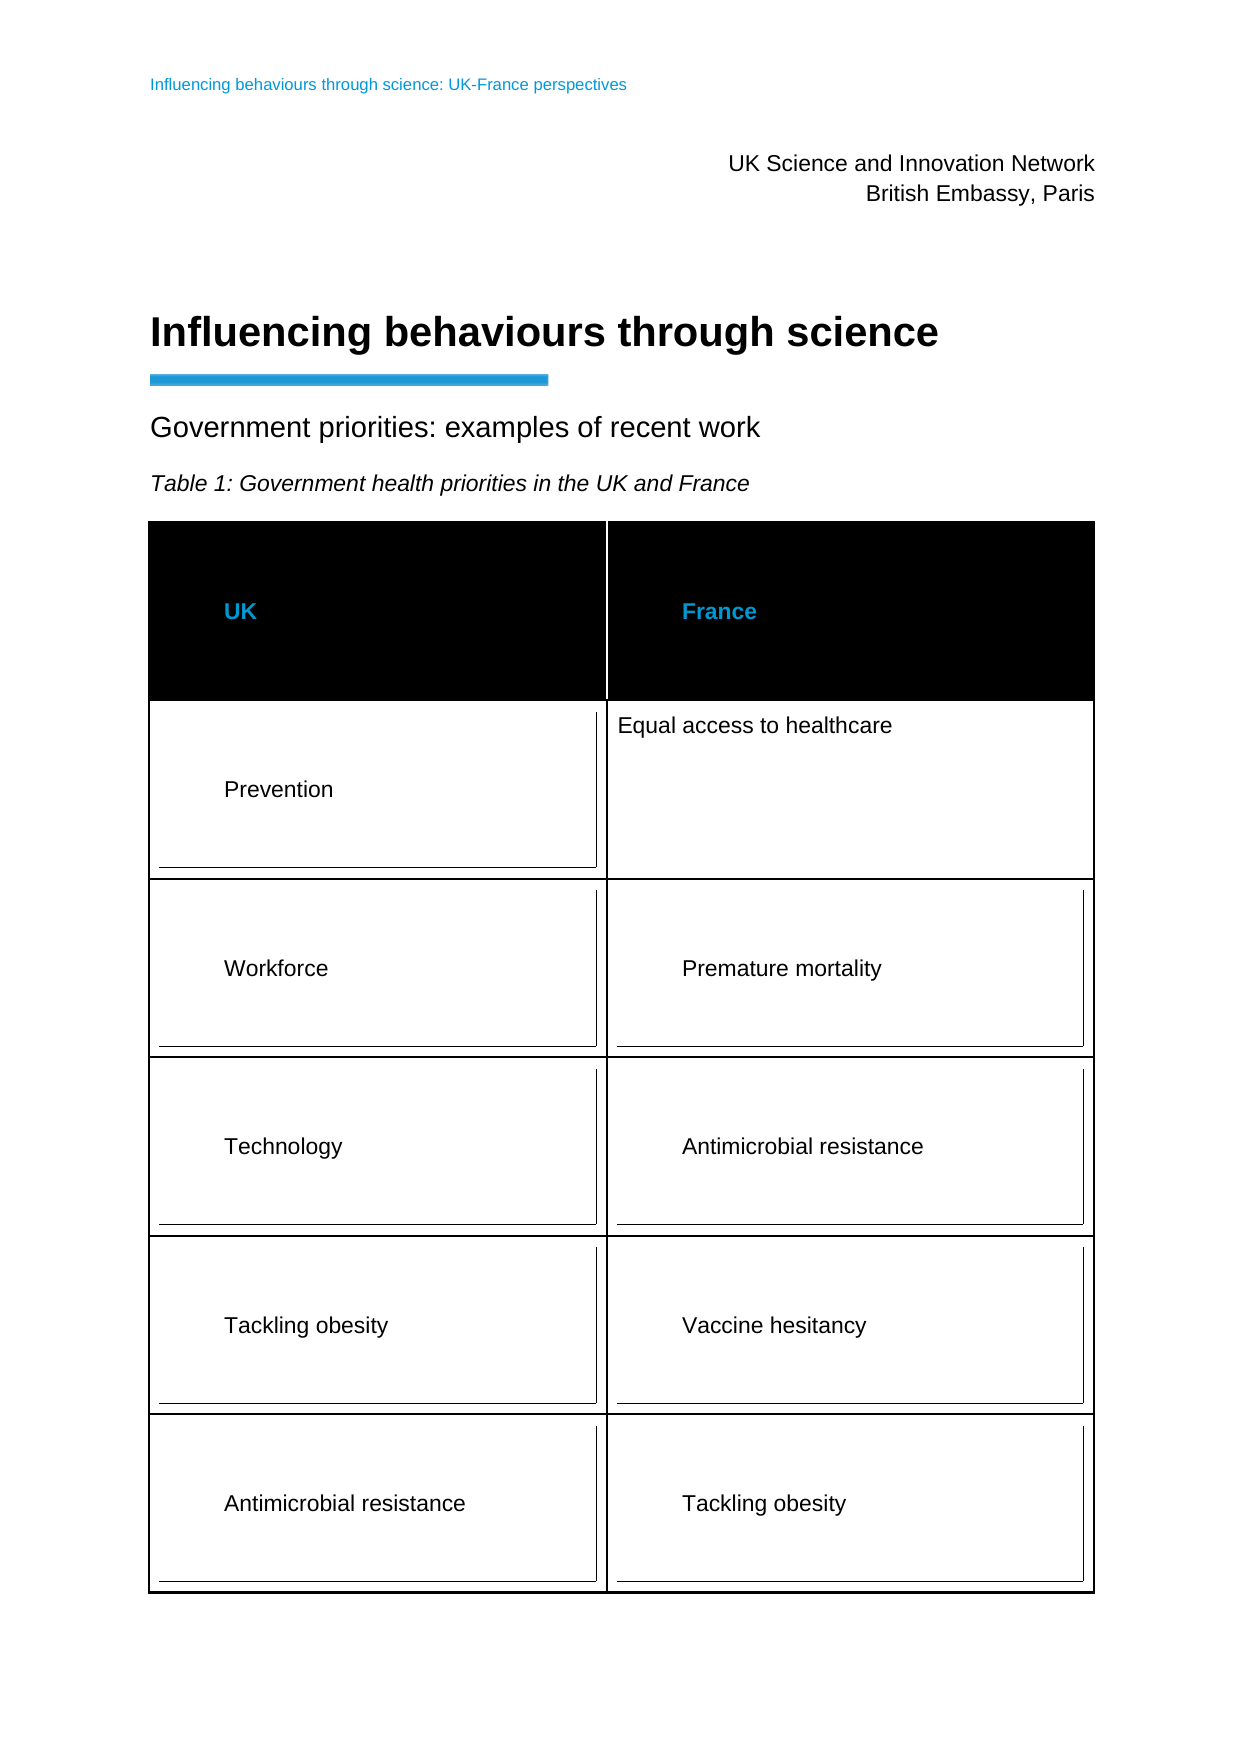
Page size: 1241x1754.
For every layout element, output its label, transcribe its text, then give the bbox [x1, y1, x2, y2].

table_header France [608, 523, 1093, 699]
table_header UK [150, 523, 606, 699]
table_cell Equal access to healthcare [608, 701, 1093, 878]
table_cell Prevention [150, 701, 606, 878]
text British Embassy, Paris [150, 180, 1095, 207]
table_cell Vaccine hesitancy [608, 1237, 1093, 1413]
table_cell Antimicrobial resistance [608, 1058, 1093, 1234]
table_cell Workforce [150, 880, 606, 1056]
table_cell Premature mortality [608, 880, 1093, 1056]
text Table 1: Government health priorities in the UK and France [150, 470, 1095, 496]
text UK Science and Innovation Network [150, 150, 1095, 176]
table_cell Antimicrobial resistance [150, 1415, 606, 1591]
table_cell Tackling obesity [150, 1237, 606, 1413]
table_cell Technology [150, 1058, 606, 1234]
table_cell Tackling obesity [608, 1415, 1093, 1591]
subtitle Influencing behaviours through science [150, 307, 1094, 355]
subtitle Government priorities: examples of recent work [150, 410, 1095, 444]
